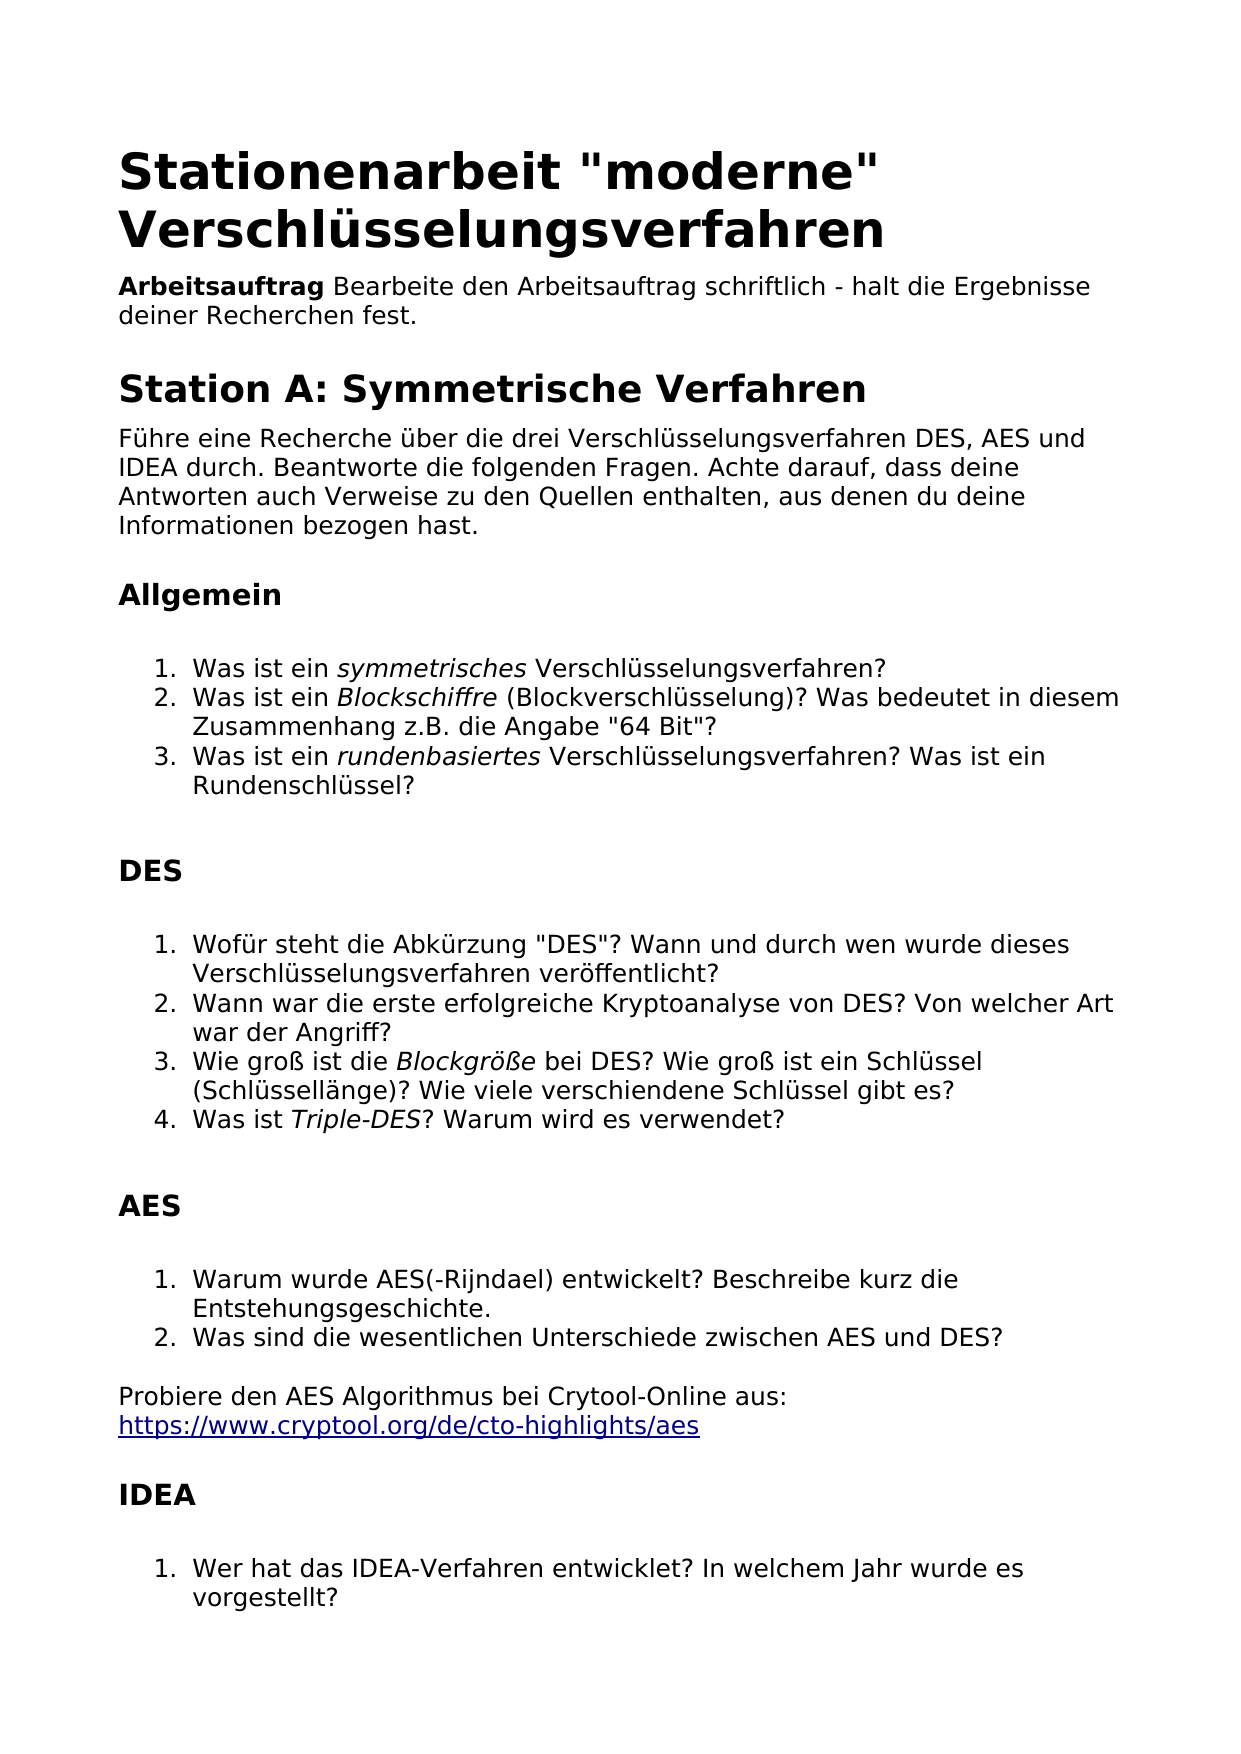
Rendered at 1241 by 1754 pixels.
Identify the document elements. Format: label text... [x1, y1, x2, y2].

subtitle Station A: Symmetrische Verfahren [118, 368, 1122, 412]
subtitle IDEA [118, 1478, 1122, 1512]
list Wofür steht die Abkürzung "DES"? Wann und durch wen wurde dieses Verschlüsselungsverfahren veröffentlicht? [177, 930, 1122, 989]
text Arbeitsauftrag Bearbeite den Arbeitsauftrag schriftlich - halt die Ergebnisse deiner Recherchen fest. [118, 272, 1122, 330]
list Was sind die wesentlichen Unterschiede zwischen AES und DES? [177, 1323, 1122, 1352]
list Wann war die erste erfolgreiche Kryptoanalyse von DES? Von welcher Art war der Angriff? [177, 989, 1122, 1047]
list Was ist ein rundenbasiertes Verschlüsselungsverfahren? Was ist ein Rundenschlüssel? [177, 742, 1122, 800]
list Warum wurde AES(-Rijndael) entwickelt? Beschreibe kurz die Entstehungsgeschichte. [177, 1265, 1122, 1323]
list Was ist ein Blockschiffre (Blockverschlüsselung)? Was bedeutet in diesem Zusammenhang z.B. die Angabe "64 Bit"? [177, 683, 1122, 742]
subtitle Allgemein [118, 578, 1122, 612]
text Probiere den AES Algorithmus bei Crytool-Online aus: https://www.cryptool.org/de/cto-highlights/aes [118, 1382, 1122, 1440]
subtitle Stationenarbeit "moderne" Verschlüsselungsverfahren [118, 143, 1122, 259]
text Führe eine Recherche über die drei Verschlüsselungsverfahren DES, AES und IDEA durch. Beantworte die folgenden Fragen. Achte darauf, dass deine Antworten auch Verweise zu den Quellen enthalten, aus denen du deine Informationen bezogen hast. [118, 424, 1122, 541]
subtitle DES [118, 854, 1122, 888]
subtitle AES [118, 1189, 1122, 1223]
list Was ist ein symmetrisches Verschlüsselungsverfahren? [177, 654, 1122, 683]
list Wer hat das IDEA-Verfahren entwicklet? In welchem Jahr wurde es vorgestellt? [177, 1554, 1122, 1612]
list Was ist Triple-DES? Warum wird es verwendet? [177, 1105, 1122, 1134]
list Wie groß ist die Blockgröße bei DES? Wie groß ist ein Schlüssel (Schlüssellänge)? Wie viele verschiendene Schlüssel gibt es? [177, 1047, 1122, 1105]
